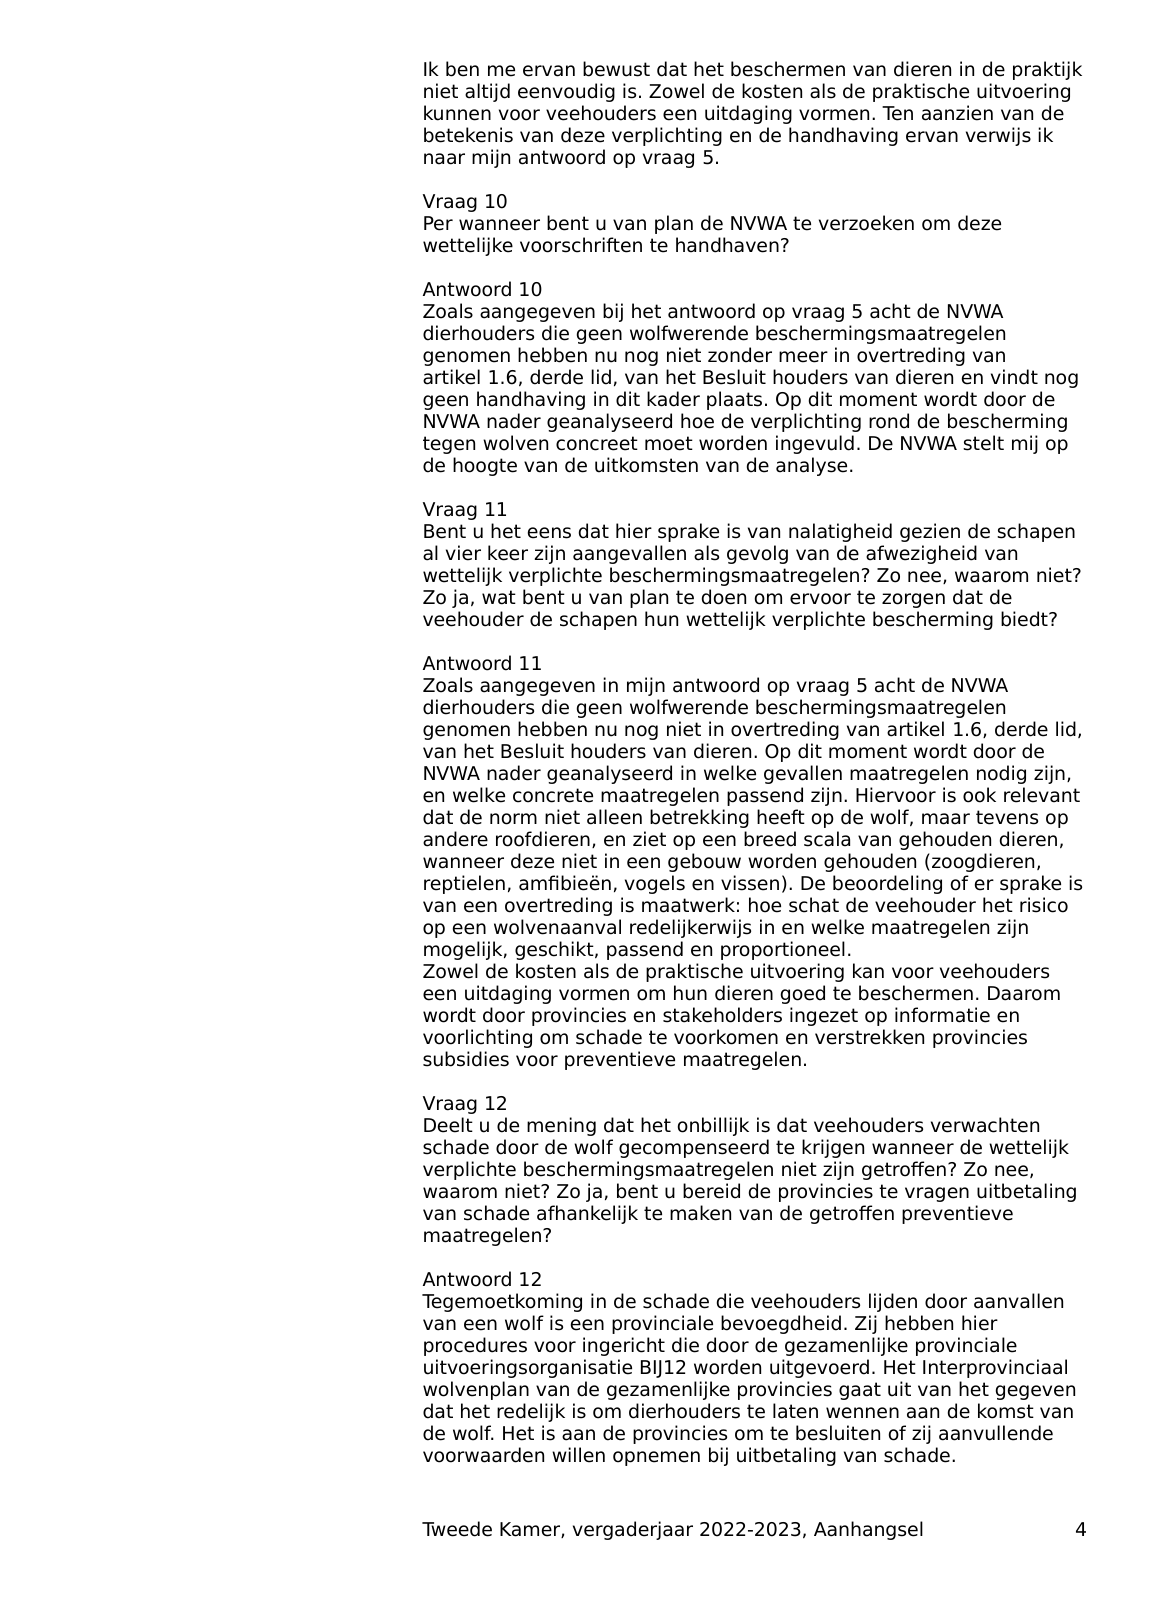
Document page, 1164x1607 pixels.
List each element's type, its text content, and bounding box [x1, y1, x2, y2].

text Vraag 12 [422, 1093, 1087, 1115]
text Deelt u de mening dat het onbillijk is dat veehouders verwachten schade door de wolf gecompenseerd te krijgen wanneer de wettelijk verplichte beschermingsmaatregelen niet zijn getroffen? Zo nee, waarom niet? Zo ja, bent u bereid de provincies te vragen uitbetaling van schade afhankelijk te maken van de getroffen preventieve maatregelen? [422, 1115, 1087, 1247]
text Vraag 10 [422, 191, 1087, 213]
text Antwoord 10 [422, 279, 1087, 301]
text Antwoord 12 [422, 1269, 1087, 1291]
text Zoals aangegeven bij het antwoord op vraag 5 acht de NVWA dierhouders die geen wolfwerende beschermingsmaatregelen genomen hebben nu nog niet zonder meer in overtreding van artikel 1.6, derde lid, van het Besluit houders van dieren en vindt nog geen handhaving in dit kader plaats. Op dit moment wordt door de NVWA nader geanalyseerd hoe de verplichting rond de bescherming tegen wolven concreet moet worden ingevuld. De NVWA stelt mij op de hoogte van de uitkomsten van de analyse. [422, 301, 1087, 477]
text Vraag 11 [422, 499, 1087, 521]
text Zowel de kosten als de praktische uitvoering kan voor veehouders een uitdaging vormen om hun dieren goed te beschermen. Daarom wordt door provincies en stakeholders ingezet op informatie en voorlichting om schade te voorkomen en verstrekken provincies subsidies voor preventieve maatregelen. [422, 961, 1087, 1071]
text Bent u het eens dat hier sprake is van nalatigheid gezien de schapen al vier keer zijn aangevallen als gevolg van de afwezigheid van wettelijk verplichte beschermingsmaatregelen? Zo nee, waarom niet? Zo ja, wat bent u van plan te doen om ervoor te zorgen dat de veehouder de schapen hun wettelijk verplichte bescherming biedt? [422, 521, 1087, 631]
text Ik ben me ervan bewust dat het beschermen van dieren in de praktijk niet altijd eenvoudig is. Zowel de kosten als de praktische uitvoering kunnen voor veehouders een uitdaging vormen. Ten aanzien van de betekenis van deze verplichting en de handhaving ervan verwijs ik naar mijn antwoord op vraag 5. [422, 59, 1087, 169]
text Zoals aangegeven in mijn antwoord op vraag 5 acht de NVWA dierhouders die geen wolfwerende beschermingsmaatregelen genomen hebben nu nog niet in overtreding van artikel 1.6, derde lid, van het Besluit houders van dieren. Op dit moment wordt door de NVWA nader geanalyseerd in welke gevallen maatregelen nodig zijn, en welke concrete maatregelen passend zijn. Hiervoor is ook relevant dat de norm niet alleen betrekking heeft op de wolf, maar tevens op andere roofdieren, en ziet op een breed scala van gehouden dieren, wanneer deze niet in een gebouw worden gehouden (zoogdieren, reptielen, amfibieën, vogels en vissen). De beoordeling of er sprake is van een overtreding is maatwerk: hoe schat de veehouder het risico op een wolvenaanval redelijkerwijs in en welke maatregelen zijn mogelijk, geschikt, passend en proportioneel. [422, 675, 1087, 961]
text Antwoord 11 [422, 653, 1087, 675]
text Tegemoetkoming in de schade die veehouders lijden door aanvallen van een wolf is een provinciale bevoegdheid. Zij hebben hier procedures voor ingericht die door de gezamenlijke provinciale uitvoeringsorganisatie BIJ12 worden uitgevoerd. Het Interprovinciaal wolvenplan van de gezamenlijke provincies gaat uit van het gegeven dat het redelijk is om dierhouders te laten wennen aan de komst van de wolf. Het is aan de provincies om te besluiten of zij aanvullende voorwaarden willen opnemen bij uitbetaling van schade. [422, 1291, 1087, 1467]
text Per wanneer bent u van plan de NVWA te verzoeken om deze wettelijke voorschriften te handhaven? [422, 213, 1087, 257]
